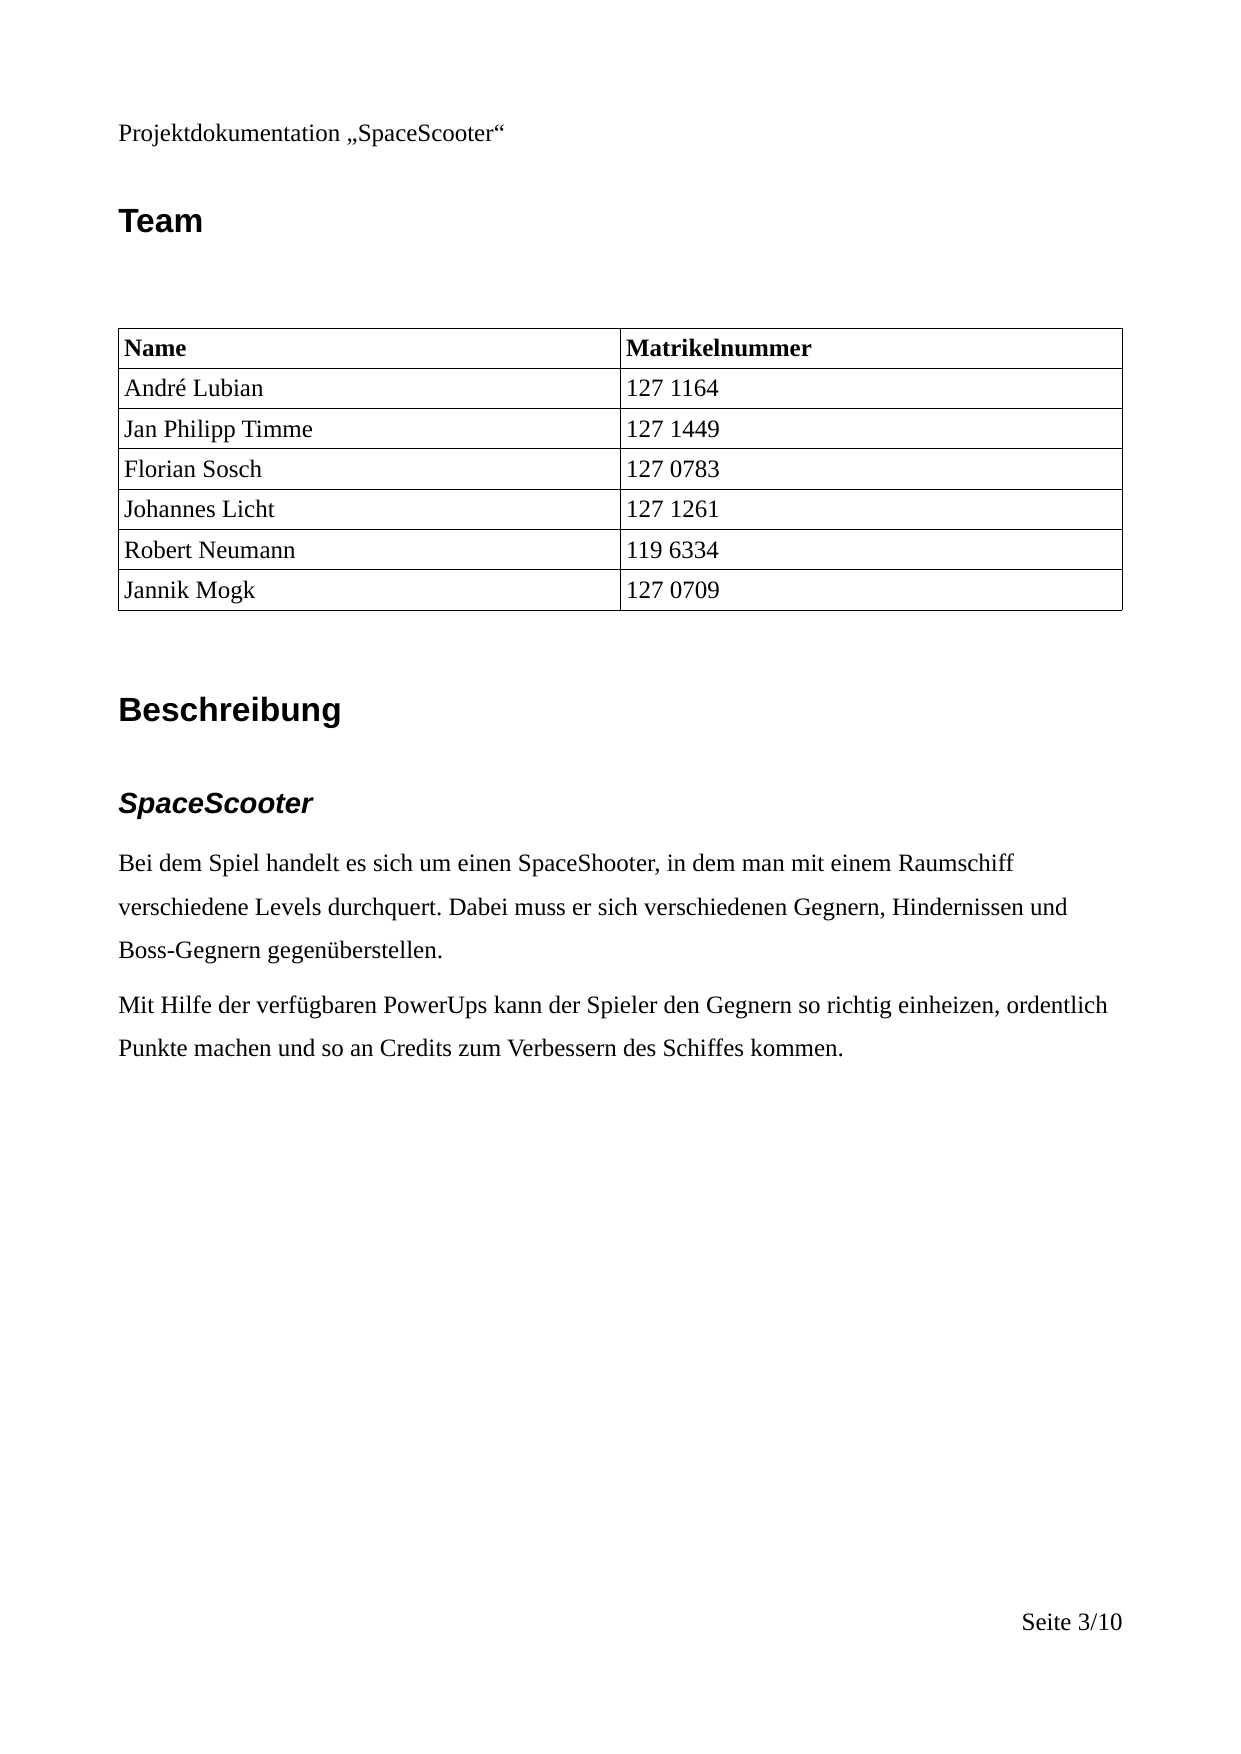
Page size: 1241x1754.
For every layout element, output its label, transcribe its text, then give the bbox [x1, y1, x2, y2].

table_cell Robert Neumann [119, 530, 620, 569]
subtitle SpaceScooter [118, 786, 1122, 819]
table_header Matrikelnummer [621, 329, 1122, 368]
subtitle Beschreibung [118, 690, 1122, 729]
table_cell Johannes Licht [119, 490, 620, 529]
table_cell 127 1164 [621, 369, 1122, 408]
table_cell Jan Philipp Timme [119, 409, 620, 448]
text Mit Hilfe der verfügbaren PowerUps kann der Spieler den Gegnern so richtig einheizen, ordentlich Punkte machen und so an Credits zum Verbessern des Schiffes kommen. [118, 990, 1122, 1062]
table_cell Florian Sosch [119, 449, 620, 489]
subtitle Team [118, 201, 1122, 240]
table_header Name [119, 329, 620, 368]
table_cell 127 0709 [621, 570, 1122, 609]
table_cell André Lubian [119, 369, 620, 408]
table_cell 127 0783 [621, 449, 1122, 489]
table_cell 127 1261 [621, 490, 1122, 529]
table_cell 119 6334 [621, 530, 1122, 569]
table_cell Jannik Mogk [119, 570, 620, 609]
text Bei dem Spiel handelt es sich um einen SpaceShooter, in dem man mit einem Raumschiff verschiedene Levels durchquert. Dabei muss er sich verschiedenen Gegnern, Hindernissen und Boss-Gegnern gegenüberstellen. [118, 848, 1122, 963]
table_cell 127 1449 [621, 409, 1122, 448]
